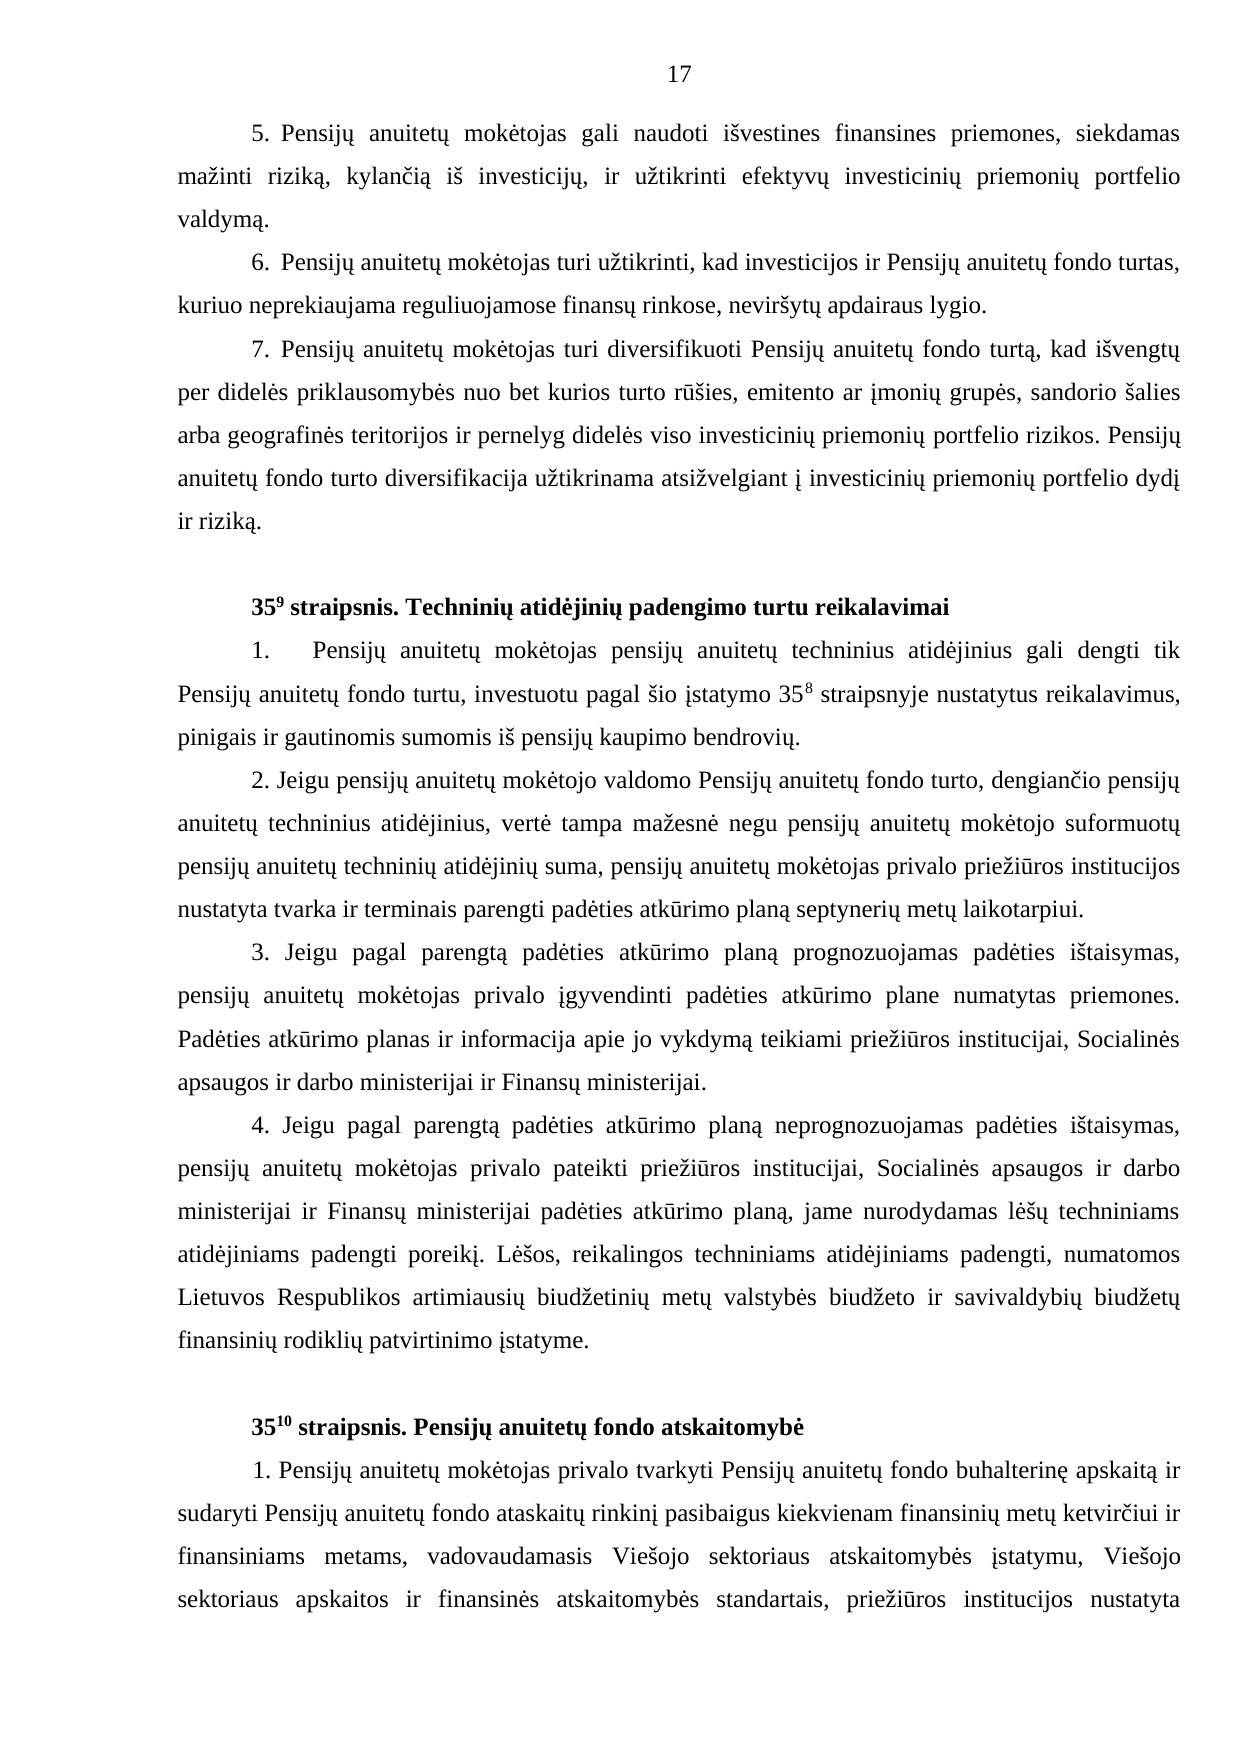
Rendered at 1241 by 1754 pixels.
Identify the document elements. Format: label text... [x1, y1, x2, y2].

text 359 straipsnis. Techninių atidėjinių padengimo turtu reikalavimai [177, 592, 1181, 621]
text 1. Pensijų anuitetų mokėtojas privalo tvarkyti Pensijų anuitetų fondo buhalterinę apskaitą ir sudaryti Pensijų anuitetų fondo ataskaitų rinkinį pasibaigus kiekvienam finansinių metų ketvirčiui ir finansiniams metams, vadovaudamasis Viešojo sektoriaus atskaitomybės įstatymu, Viešojo sektoriaus apskaitos ir finansinės atskaitomybės standartais, priežiūros institucijos nustatyta [177, 1455, 1181, 1613]
text 3510 straipsnis. Pensijų anuitetų fondo atskaitomybė [177, 1412, 1181, 1441]
text 7. Pensijų anuitetų mokėtojas turi diversifikuoti Pensijų anuitetų fondo turtą, kad išvengtų per didelės priklausomybės nuo bet kurios turto rūšies, emitento ar įmonių grupės, sandorio šalies arba geografinės teritorijos ir pernelyg didelės viso investicinių priemonių portfelio rizikos. Pensijų anuitetų fondo turto diversifikacija užtikrinama atsižvelgiant į investicinių priemonių portfelio dydį ir riziką. [177, 334, 1181, 535]
text 6. Pensijų anuitetų mokėtojas turi užtikrinti, kad investicijos ir Pensijų anuitetų fondo turtas, kuriuo neprekiaujama reguliuojamose finansų rinkose, neviršytų apdairaus lygio. [177, 247, 1181, 319]
text 1. Pensijų anuitetų mokėtojas pensijų anuitetų techninius atidėjinius gali dengti tik Pensijų anuitetų fondo turtu, investuotu pagal šio įstatymo 358 straipsnyje nustatytus reikalavimus, pinigais ir gautinomis sumomis iš pensijų kaupimo bendrovių. [177, 636, 1181, 751]
text 3. Jeigu pagal parengtą padėties atkūrimo planą prognozuojamas padėties ištaisymas, pensijų anuitetų mokėtojas privalo įgyvendinti padėties atkūrimo plane numatytas priemones. Padėties atkūrimo planas ir informacija apie jo vykdymą teikiami priežiūros institucijai, Socialinės apsaugos ir darbo ministerijai ir Finansų ministerijai. [177, 937, 1181, 1096]
text 5. Pensijų anuitetų mokėtojas gali naudoti išvestines finansines priemones, siekdamas mažinti riziką, kylančią iš investicijų, ir užtikrinti efektyvų investicinių priemonių portfelio valdymą. [177, 118, 1181, 233]
text 4. Jeigu pagal parengtą padėties atkūrimo planą neprognozuojamas padėties ištaisymas, pensijų anuitetų mokėtojas privalo pateikti priežiūros institucijai, Socialinės apsaugos ir darbo ministerijai ir Finansų ministerijai padėties atkūrimo planą, jame nurodydamas lėšų techniniams atidėjiniams padengti poreikį. Lėšos, reikalingos techniniams atidėjiniams padengti, numatomos Lietuvos Respublikos artimiausių biudžetinių metų valstybės biudžeto ir savivaldybių biudžetų finansinių rodiklių patvirtinimo įstatyme. [177, 1110, 1181, 1354]
text 2. Jeigu pensijų anuitetų mokėtojo valdomo Pensijų anuitetų fondo turto, dengiančio pensijų anuitetų techninius atidėjinius, vertė tampa mažesnė negu pensijų anuitetų mokėtojo suformuotų pensijų anuitetų techninių atidėjinių suma, pensijų anuitetų mokėtojas privalo priežiūros institucijos nustatyta tvarka ir terminais parengti padėties atkūrimo planą septynerių metų laikotarpiui. [177, 765, 1181, 923]
